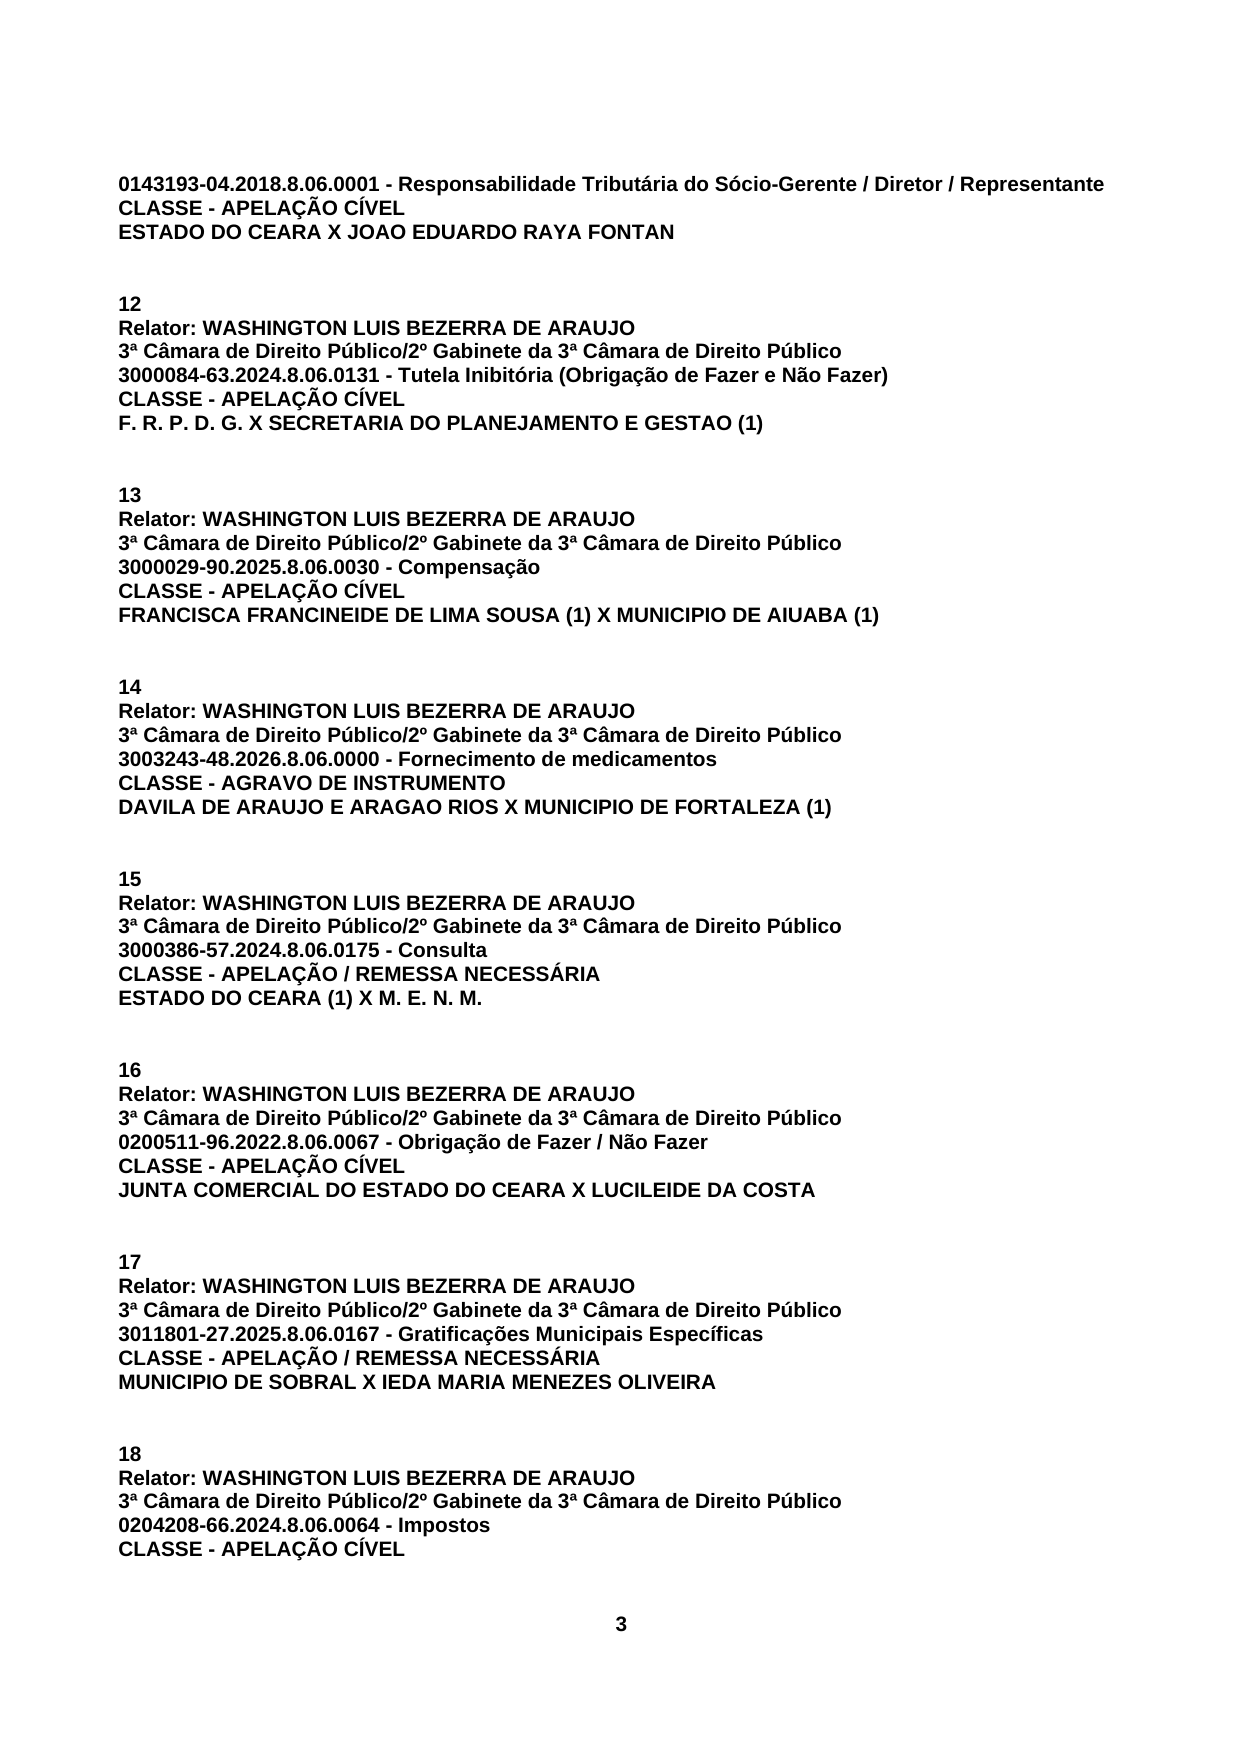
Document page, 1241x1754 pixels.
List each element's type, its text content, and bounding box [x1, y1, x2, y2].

text Relator: WASHINGTON LUIS BEZERRA DE ARAUJO [118, 1274, 1122, 1298]
text FRANCISCA FRANCINEIDE DE LIMA SOUSA (1) X MUNICIPIO DE AIUABA (1) [118, 603, 1122, 627]
text MUNICIPIO DE SOBRAL X IEDA MARIA MENEZES OLIVEIRA [118, 1369, 1122, 1393]
text 3000029-90.2025.8.06.0030 - Compensação [118, 555, 1122, 579]
text Relator: WASHINGTON LUIS BEZERRA DE ARAUJO [118, 1465, 1122, 1489]
text 3ª Câmara de Direito Público/2º Gabinete da 3ª Câmara de Direito Público [118, 1298, 1122, 1322]
text CLASSE - APELAÇÃO / REMESSA NECESSÁRIA [118, 1346, 1122, 1369]
text 0200511-96.2022.8.06.0067 - Obrigação de Fazer / Não Fazer [118, 1130, 1122, 1154]
text 0143193-04.2018.8.06.0001 - Responsabilidade Tributária do Sócio-Gerente / Diretor / Representante [118, 172, 1122, 196]
text CLASSE - APELAÇÃO / REMESSA NECESSÁRIA [118, 962, 1122, 986]
text 15 [118, 866, 1122, 890]
text 3ª Câmara de Direito Público/2º Gabinete da 3ª Câmara de Direito Público [118, 723, 1122, 747]
text Relator: WASHINGTON LUIS BEZERRA DE ARAUJO [118, 1082, 1122, 1106]
text 3ª Câmara de Direito Público/2º Gabinete da 3ª Câmara de Direito Público [118, 339, 1122, 363]
text 13 [118, 483, 1122, 507]
text Relator: WASHINGTON LUIS BEZERRA DE ARAUJO [118, 315, 1122, 339]
text 3ª Câmara de Direito Público/2º Gabinete da 3ª Câmara de Direito Público [118, 1489, 1122, 1513]
text 18 [118, 1441, 1122, 1465]
text CLASSE - APELAÇÃO CÍVEL [118, 1537, 1122, 1561]
text CLASSE - APELAÇÃO CÍVEL [118, 387, 1122, 411]
text 16 [118, 1058, 1122, 1082]
text CLASSE - APELAÇÃO CÍVEL [118, 196, 1122, 219]
text 3ª Câmara de Direito Público/2º Gabinete da 3ª Câmara de Direito Público [118, 531, 1122, 555]
text 3ª Câmara de Direito Público/2º Gabinete da 3ª Câmara de Direito Público [118, 1106, 1122, 1130]
text CLASSE - APELAÇÃO CÍVEL [118, 1154, 1122, 1178]
text JUNTA COMERCIAL DO ESTADO DO CEARA X LUCILEIDE DA COSTA [118, 1178, 1122, 1202]
text 3003243-48.2026.8.06.0000 - Fornecimento de medicamentos [118, 747, 1122, 771]
text Relator: WASHINGTON LUIS BEZERRA DE ARAUJO [118, 699, 1122, 723]
text CLASSE - AGRAVO DE INSTRUMENTO [118, 771, 1122, 794]
text 12 [118, 291, 1122, 315]
text Relator: WASHINGTON LUIS BEZERRA DE ARAUJO [118, 890, 1122, 914]
text 3000084-63.2024.8.06.0131 - Tutela Inibitória (Obrigação de Fazer e Não Fazer) [118, 363, 1122, 387]
text ESTADO DO CEARA (1) X M. E. N. M. [118, 986, 1122, 1010]
text DAVILA DE ARAUJO E ARAGAO RIOS X MUNICIPIO DE FORTALEZA (1) [118, 794, 1122, 818]
text 17 [118, 1250, 1122, 1274]
text ESTADO DO CEARA X JOAO EDUARDO RAYA FONTAN [118, 219, 1122, 243]
text 14 [118, 675, 1122, 699]
text 3011801-27.2025.8.06.0167 - Gratificações Municipais Específicas [118, 1322, 1122, 1346]
text CLASSE - APELAÇÃO CÍVEL [118, 579, 1122, 603]
text Relator: WASHINGTON LUIS BEZERRA DE ARAUJO [118, 507, 1122, 531]
text F. R. P. D. G. X SECRETARIA DO PLANEJAMENTO E GESTAO (1) [118, 411, 1122, 435]
text 3ª Câmara de Direito Público/2º Gabinete da 3ª Câmara de Direito Público [118, 914, 1122, 938]
text 3000386-57.2024.8.06.0175 - Consulta [118, 938, 1122, 962]
text 0204208-66.2024.8.06.0064 - Impostos [118, 1513, 1122, 1537]
